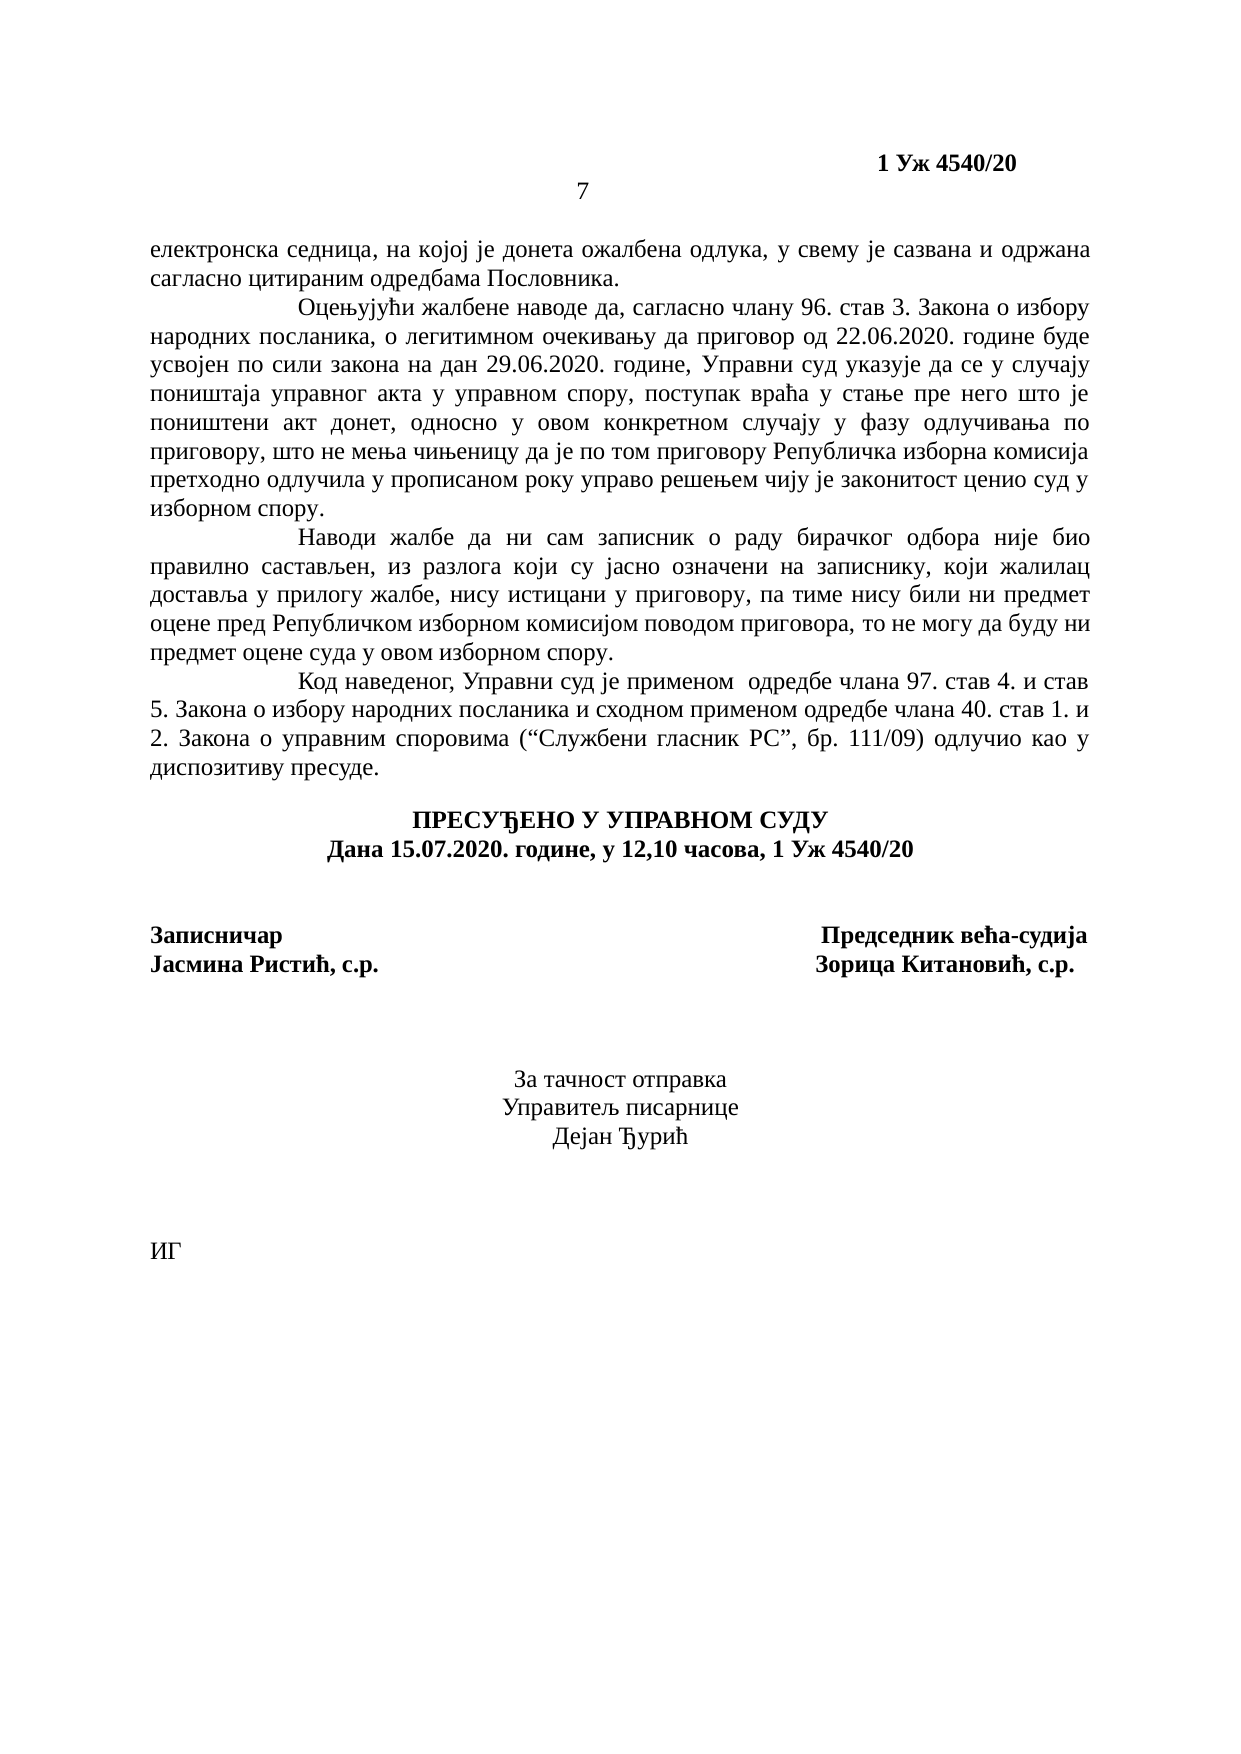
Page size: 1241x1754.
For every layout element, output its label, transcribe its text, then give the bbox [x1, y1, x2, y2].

text Оцењујући жалбене наводе да, сагласно члану 96. став 3. Закона о избору народних посланика, о легитимном очекивању да приговор од 22.06.2020. године буде усвојен по сили закона на дан 29.06.2020. године, Управни суд указује да се у случају поништаја управног акта у управном спору, поступак враћа у стање пре него што је поништени акт донет, односно у овом конкретном случају у фазу одлучивања по приговору, што не мења чињеницу да је по том приговору Републичка изборна комисија претходно одлучила у прописаном року управо решењем чију је законитост ценио суд у изборном спору. [150, 292, 1091, 522]
text електронска седница, на којој је донета ожалбена одлука, у свему је сазвана и одржана сагласно цитираним одредбама Пословника. [150, 234, 1091, 292]
text Дејан Ђурић [150, 1121, 1091, 1150]
text Јасмина Ристић, с.р. Зорица Китановић, с.р. [150, 949, 1091, 977]
text ПРЕСУЂЕНО У УПРАВНОМ СУДУ [150, 805, 1091, 834]
text ИГ [150, 1236, 1091, 1265]
text Код наведеног, Управни суд је применом одредбе члана 97. став 4. и став 5. Закона о избору народних посланика и сходном применом одредбе члана 40. став 1. и 2. Закона о управним споровима (“Службени гласник РС”, бр. 111/09) одлучио као у диспозитиву пресуде. [150, 666, 1091, 781]
text Записничар Председник већа-судија [150, 920, 1091, 949]
text За тачност отправка [150, 1064, 1091, 1092]
text Управитељ писарнице [150, 1092, 1091, 1121]
text Наводи жалбе да ни сам записник о раду бирачког одбора није био правилно састављен, из разлога који су јасно означени на записнику, који жалилац доставља у прилогу жалбе, нису истицани у приговору, па тиме нису били ни предмет оцене пред Републичком изборном комисијом поводом приговора, то не могу да буду ни предмет оцене суда у овом изборном спору. [150, 522, 1091, 666]
text Дана 15.07.2020. године, у 12,10 часова, 1 Уж 4540/20 [150, 834, 1091, 862]
